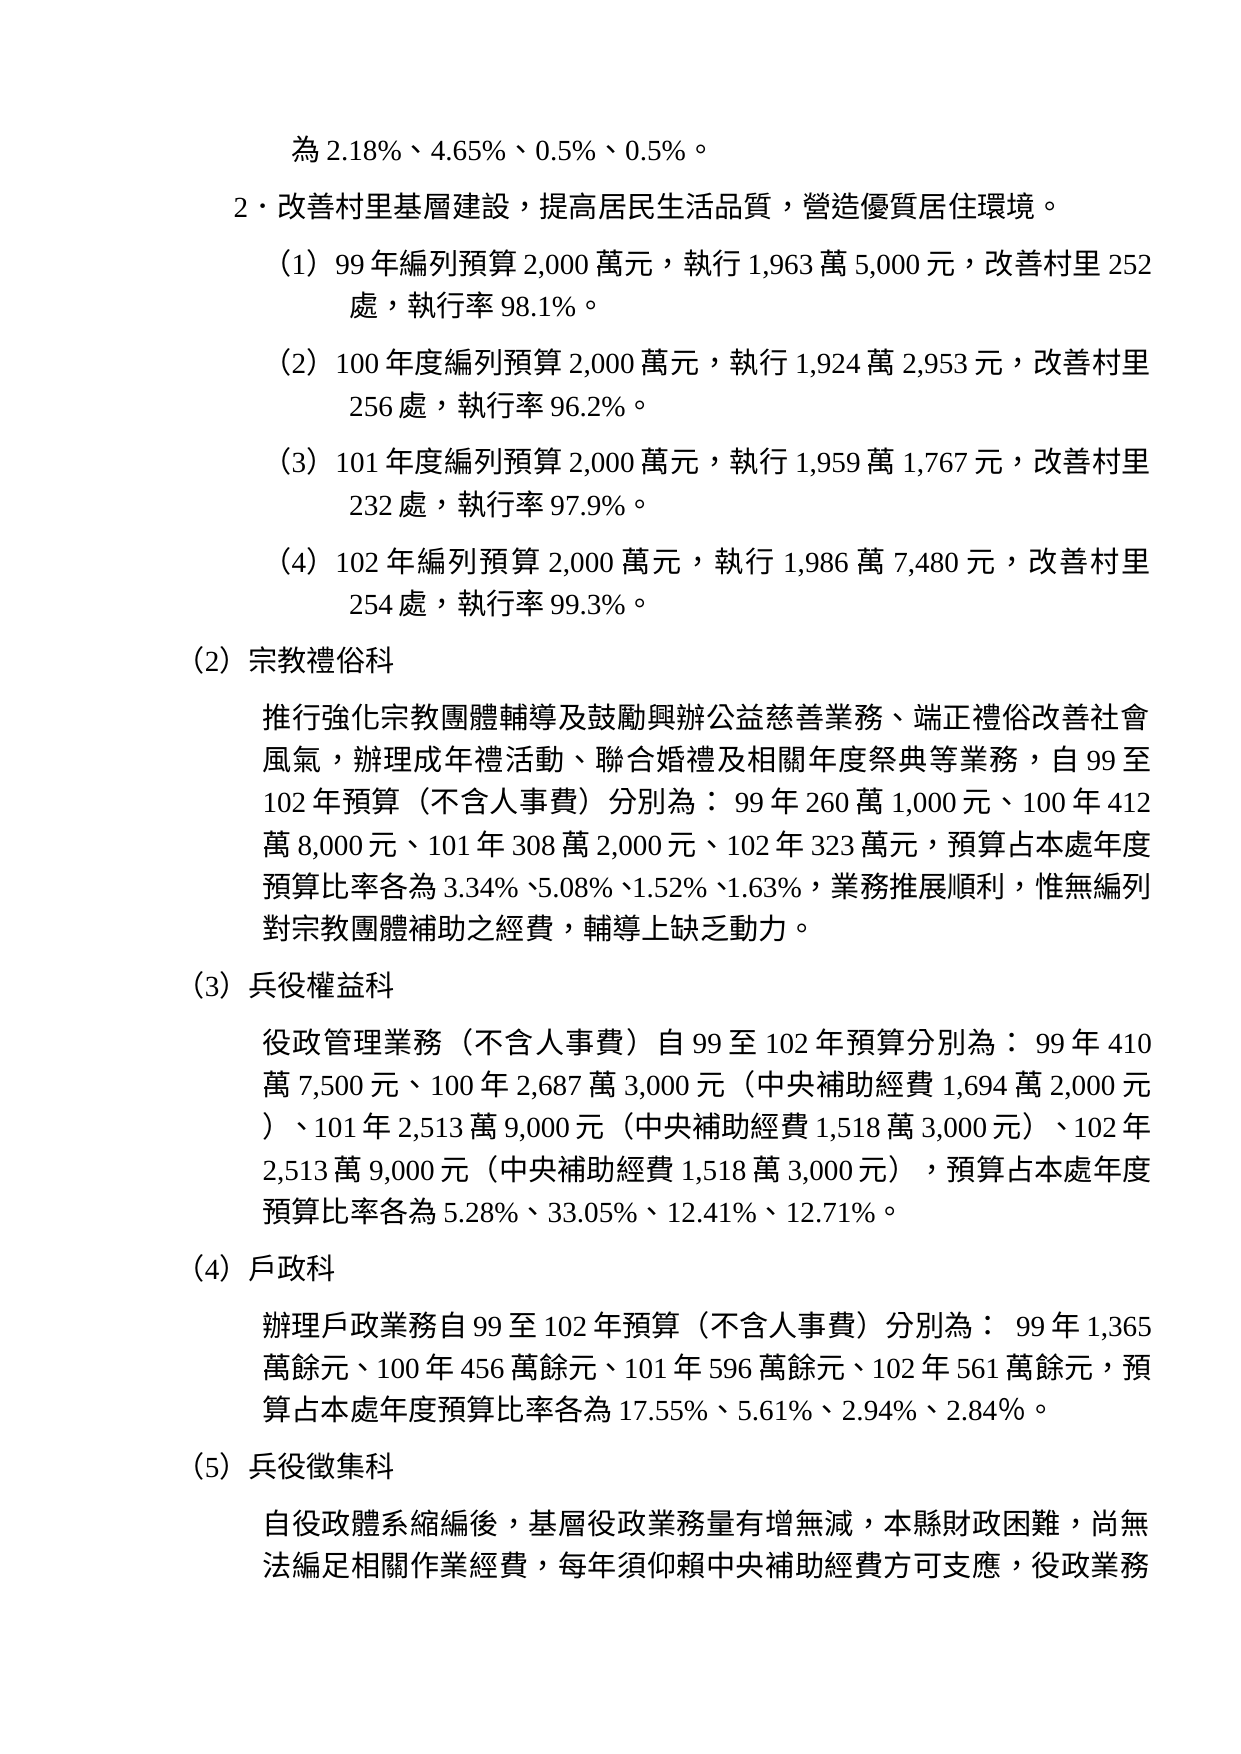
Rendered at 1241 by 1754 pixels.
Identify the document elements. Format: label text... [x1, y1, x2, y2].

list 戶政科 [175, 1246, 1152, 1288]
text 推行強化宗教團體輔導及鼓勵興辦公益慈善業務、端正禮俗改善社會風氣，辦理成年禮活動、聯合婚禮及相關年度祭典等業務，自99至102年預算（不含人事費）分別為： 99年260萬1,000元、100年412萬8,000元、101年308萬2,000元、102年323萬元，預算占本處年度預算比率各為3.34%、5.08%、1.52%、1.63%，業務推展順利，惟無編列對宗教團體補助之經費，輔導上缺乏動力。 [262, 694, 1152, 948]
text 辦理戶政業務自99至102年預算（不含人事費）分別為： 99年1,365萬餘元、100年456萬餘元、101年596萬餘元、102年561萬餘元，預算占本處年度預算比率各為17.55%、5.61%、2.94%、2.84％。 [262, 1302, 1152, 1429]
list 99年編列預算2,000萬元，執行1,963萬5,000元，改善村里252處，執行率98.1%。 [262, 241, 1152, 325]
list 100年度編列預算2,000萬元，執行1,924萬2,953元，改善村里256處，執行率96.2%。 [262, 340, 1152, 424]
list 宗教禮俗科 [175, 637, 1152, 680]
list 101年度編列預算2,000萬元，執行1,959萬1,767元，改善村里232處，執行率97.9%。 [262, 439, 1152, 524]
text 自役政體系縮編後，基層役政業務量有增無減，本縣財政困難，尚無法編足相關作業經費，每年須仰賴中央補助經費方可支應，役政業務 [262, 1501, 1152, 1585]
list 為2.18%、4.65%、0.5%、0.5%。 [233, 127, 1152, 169]
list 102年編列預算2,000萬元，執行1,986萬7,480元，改善村里254處，執行率99.3%。 [262, 538, 1152, 623]
list 改善村里基層建設，提高居民生活品質，營造優質居住環境。 [233, 184, 1152, 226]
list 兵役徵集科 [175, 1444, 1152, 1486]
text 役政管理業務（不含人事費）自99至102年預算分別為： 99年410萬7,500元、100年2,687萬3,000元（中央補助經費1,694萬2,000元）、101年2,513萬9,000元（中央補助經費1,518萬3,000元）、102年2,513萬9,000元（中央補助經費1,518萬3,000元），預算占本處年度預算比率各為5.28%、33.05%、12.41%、12.71%。 [262, 1019, 1152, 1231]
list 兵役權益科 [175, 963, 1152, 1005]
